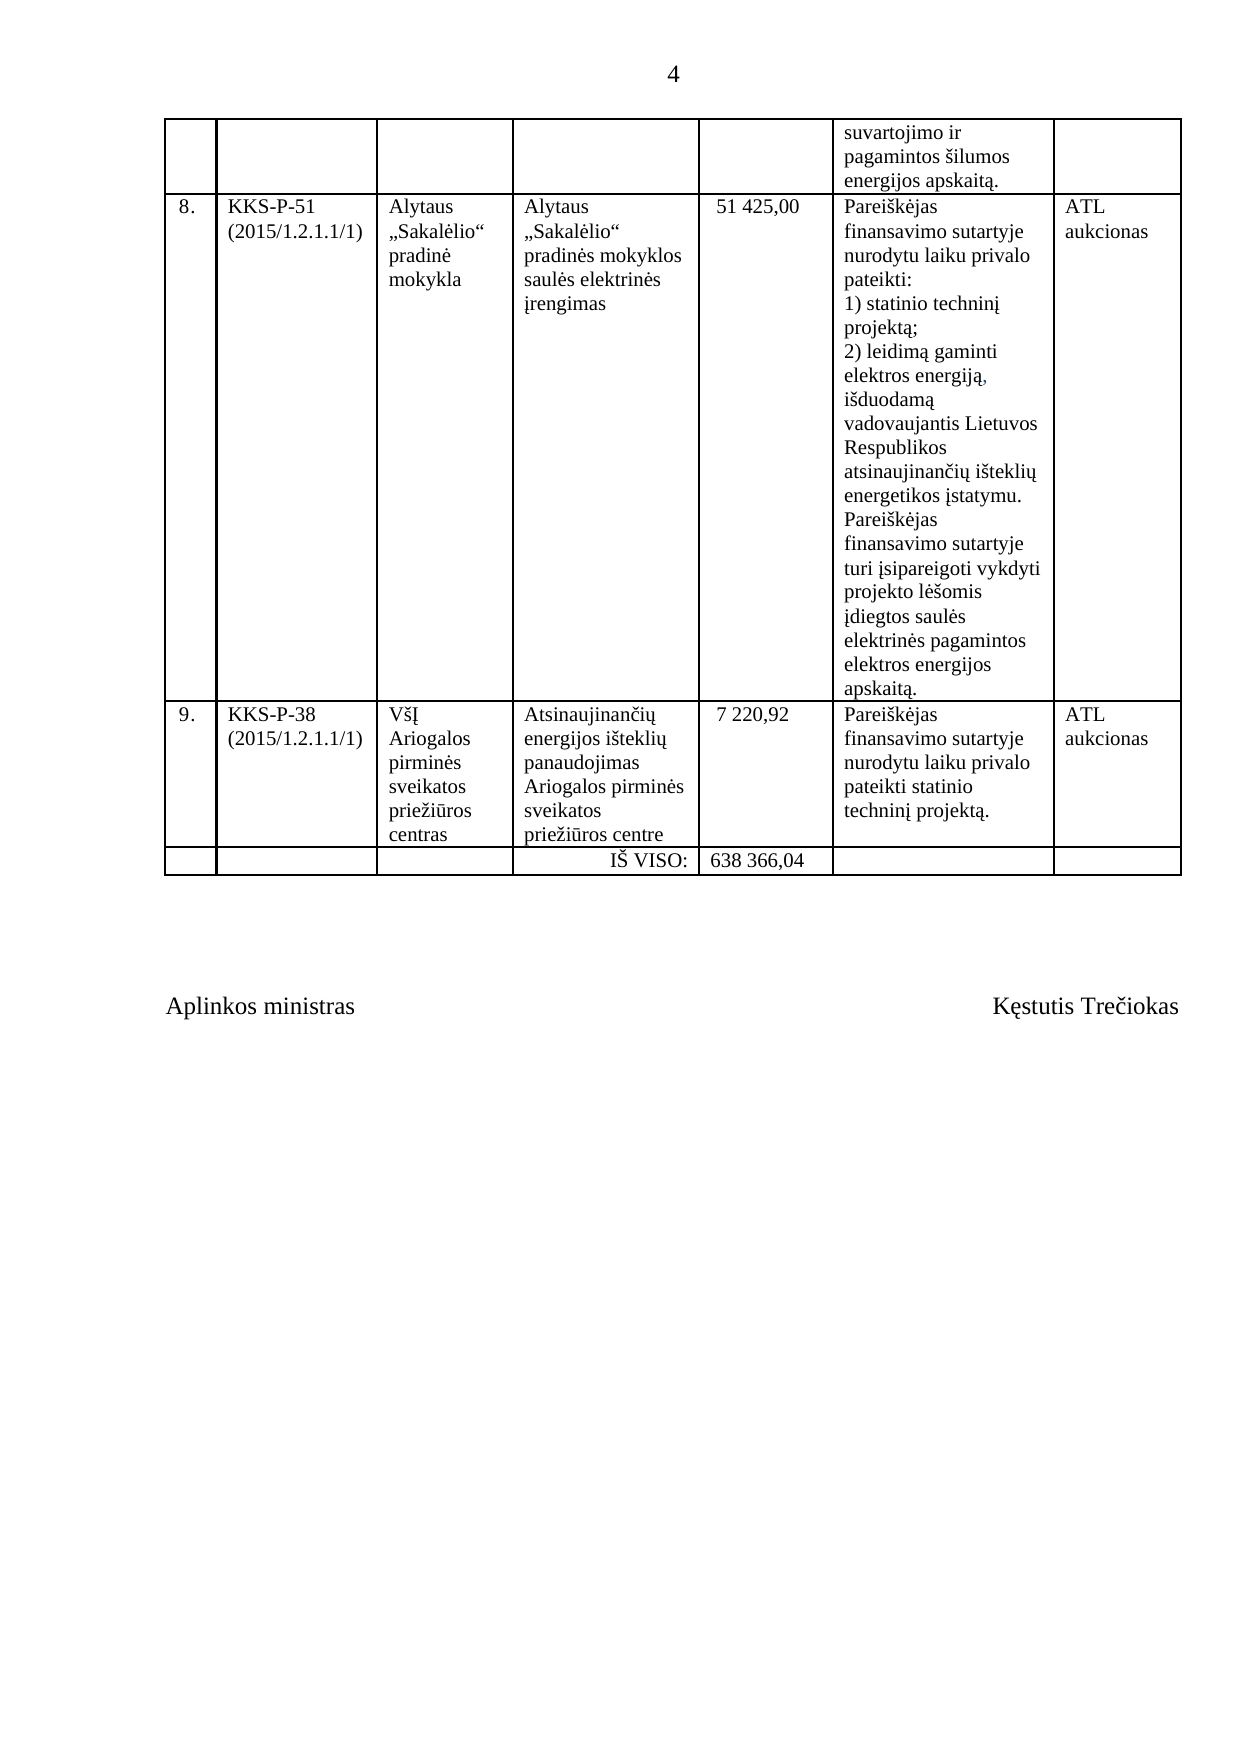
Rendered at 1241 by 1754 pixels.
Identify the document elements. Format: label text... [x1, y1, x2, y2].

table_cell KKS-P-38 (2015/1.2.1.1/1) [218, 702, 376, 846]
table_cell IŠ VISO: [514, 848, 698, 874]
table_cell Pareiškėjas finansavimo sutartyje nurodytu laiku privalo pateikti statinio techninį projektą. [834, 702, 1053, 846]
table_cell 638 366,04 [700, 848, 832, 874]
table_cell [166, 848, 215, 874]
table_cell [218, 120, 376, 192]
table_cell ATL aukcionas [1055, 195, 1180, 700]
table_cell Alytaus „Sakalėlio“ pradinės mokyklos saulės elektrinės įrengimas [514, 195, 698, 700]
table_cell [378, 120, 512, 192]
table_cell Atsinaujinančių energijos išteklių panaudojimas Ariogalos pirminės sveikatos priežiūros centre [514, 702, 698, 846]
table_cell 7 220,92 [700, 702, 832, 846]
table_cell 9. [166, 702, 215, 846]
table_cell [1055, 120, 1180, 192]
table_cell VšĮ Ariogalos pirminės sveikatos priežiūros centras [378, 702, 512, 846]
table_cell 8. [166, 195, 215, 700]
table_cell [166, 120, 215, 192]
table_cell [378, 848, 512, 874]
table_cell ATL aukcionas [1055, 702, 1180, 846]
table_cell Alytaus „Sakalėlio“ pradinė mokykla [378, 195, 512, 700]
table_cell 51 425,00 [700, 195, 832, 700]
table_cell [514, 120, 698, 192]
table_cell [700, 120, 832, 192]
text Aplinkos ministras Kęstutis Trečiokas [165, 991, 1181, 1020]
table_cell [218, 848, 376, 874]
table_cell Pareiškėjas finansavimo sutartyje nurodytu laiku privalo pateikti: 1) statinio techninį projektą; 2) leidimą gaminti elektros energiją, išduodamą vadovaujantis Lietuvos Respublikos atsinaujinančių išteklių energetikos įstatymu. Pareiškėjas finansavimo sutartyje turi įsipareigoti vykdyti projekto lėšomis įdiegtos saulės elektrinės pagamintos elektros energijos apskaitą. [834, 195, 1053, 700]
table_cell [834, 848, 1053, 874]
table_cell [1055, 848, 1180, 874]
table_cell KKS-P-51 (2015/1.2.1.1/1) [218, 195, 376, 700]
table_cell suvartojimo ir pagamintos šilumos energijos apskaitą. [834, 120, 1053, 192]
